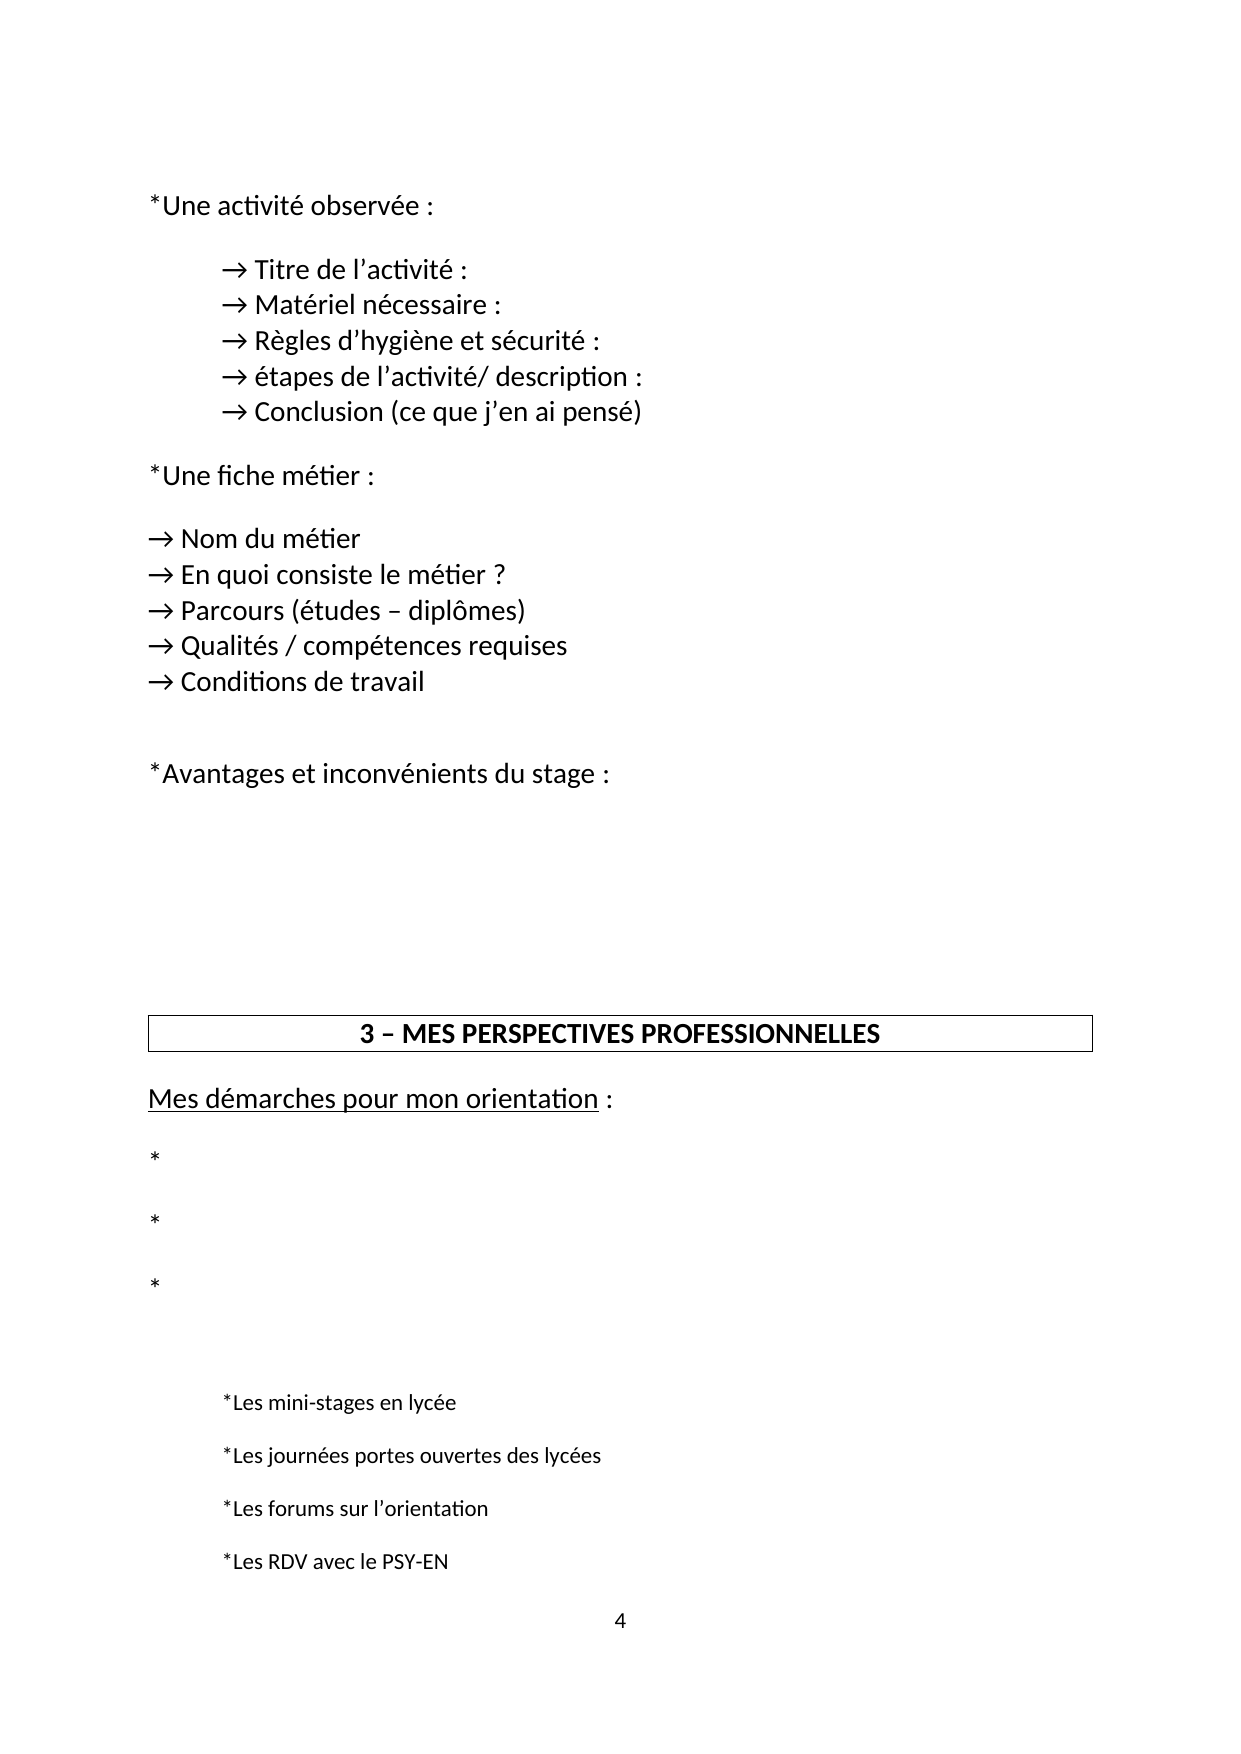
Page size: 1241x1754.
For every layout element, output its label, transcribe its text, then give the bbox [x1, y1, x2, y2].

text → Conclusion (ce que j’en ai pensé) [148, 393, 1093, 429]
text → étapes de l’activité/ description : [148, 358, 1093, 393]
text *Les journées portes ouvertes des lycées [148, 1441, 1093, 1469]
text * [148, 1271, 1093, 1307]
text 3 – MES PERSPECTIVES PROFESSIONNELLES [149, 1016, 1092, 1051]
text *Une fiche métier : [148, 457, 1093, 492]
text → Titre de l’activité : [148, 251, 1093, 286]
text Mes démarches pour mon orientation : [148, 1080, 1093, 1116]
text * [148, 1144, 1093, 1179]
text → Matériel nécessaire : [148, 286, 1093, 322]
text *Les mini-stages en lycée [148, 1388, 1093, 1416]
text → En quoi consiste le métier ? [148, 556, 1093, 592]
text *Les forums sur l’orientation [148, 1494, 1093, 1522]
text → Conditions de travail [148, 663, 1093, 699]
text * [148, 1207, 1093, 1243]
text → Nom du métier [148, 521, 1093, 556]
text *Une activité observée : [148, 187, 1093, 223]
text *Les RDV avec le PSY-EN [148, 1547, 1093, 1575]
text → Qualités / compétences requises [148, 627, 1093, 663]
text → Parcours (études – diplômes) [148, 592, 1093, 627]
text → Règles d’hygiène et sécurité : [148, 322, 1093, 358]
text *Avantages et inconvénients du stage : [148, 755, 1093, 790]
